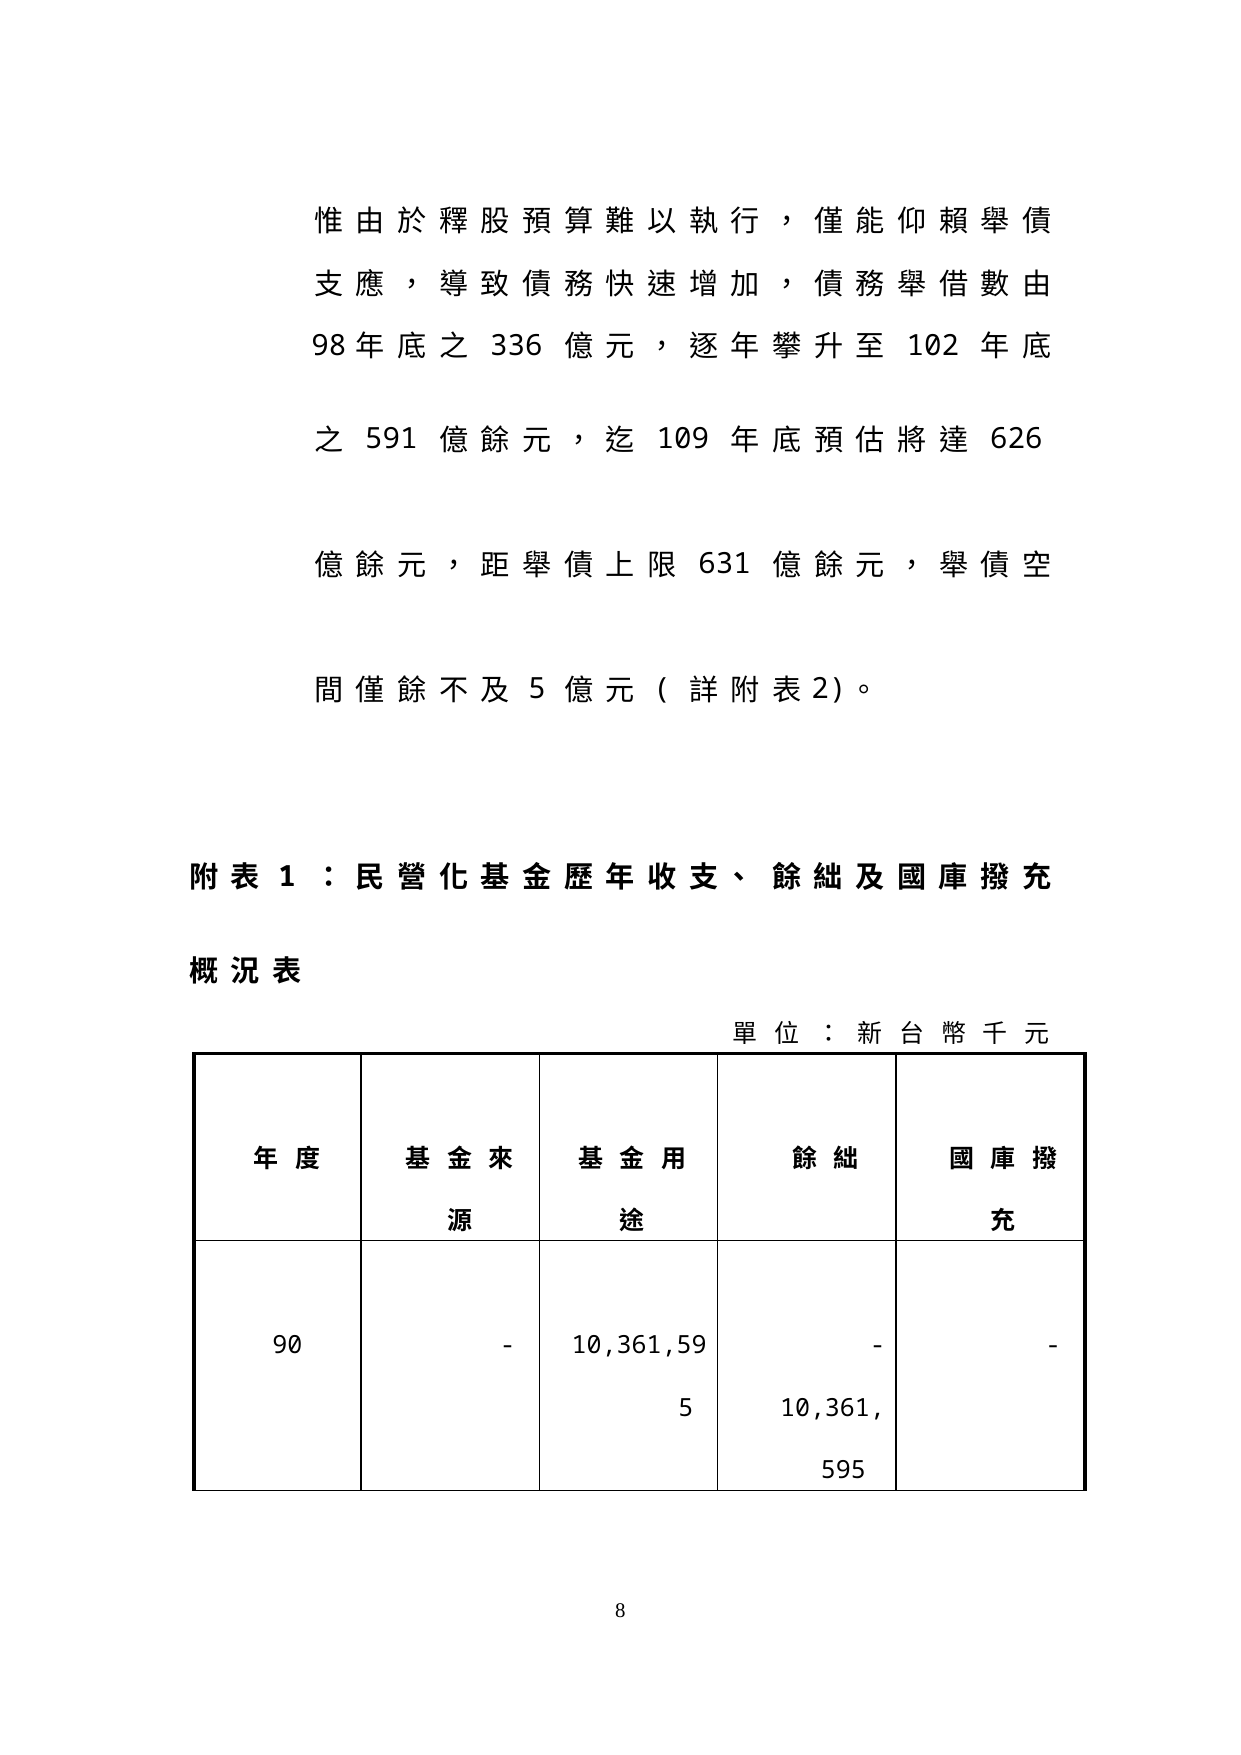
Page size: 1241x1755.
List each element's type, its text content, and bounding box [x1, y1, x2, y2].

table_cell - [897, 1241, 1083, 1490]
table_cell -10,361,595 [718, 1241, 895, 1490]
table_cell - [362, 1241, 539, 1490]
table_header 基金用途 [540, 1055, 717, 1240]
table_header 餘絀 [718, 1055, 895, 1240]
text 單位：新台幣千元 [183, 990, 1058, 1052]
table_cell 90 [196, 1241, 360, 1490]
table_header 基金來源 [362, 1055, 539, 1240]
table_header 年度 [196, 1055, 360, 1240]
text 2.民營化基金編列之釋股收入雖無法執行，但每年需負擔之民營化前已退休員工之退休金等支出，卻需按時支付；爰此，該基金依行政院公營事業民營化基金提撥運用辦法第6條規定，在當年度釋股收入預算及以前年度釋股收入預算保留合計數額內，以舉借債務方式支付相關法定支出。惟由於釋股預算難以執行，僅能仰賴舉債支應，導致債務快速增加，債務舉借數由98年底之336億元，逐年攀升至102年底之591億餘元，迄109年底預估將達626億餘元，距舉債上限631億餘元，舉債空間僅餘不及5億元(詳附表2)。 [271, 177, 1058, 740]
table_header 國庫撥充 [897, 1055, 1083, 1240]
table_cell 10,361,595 [540, 1241, 717, 1490]
text 附表1：民營化基金歷年收支、餘絀及國庫撥充概況表 [183, 802, 1058, 990]
